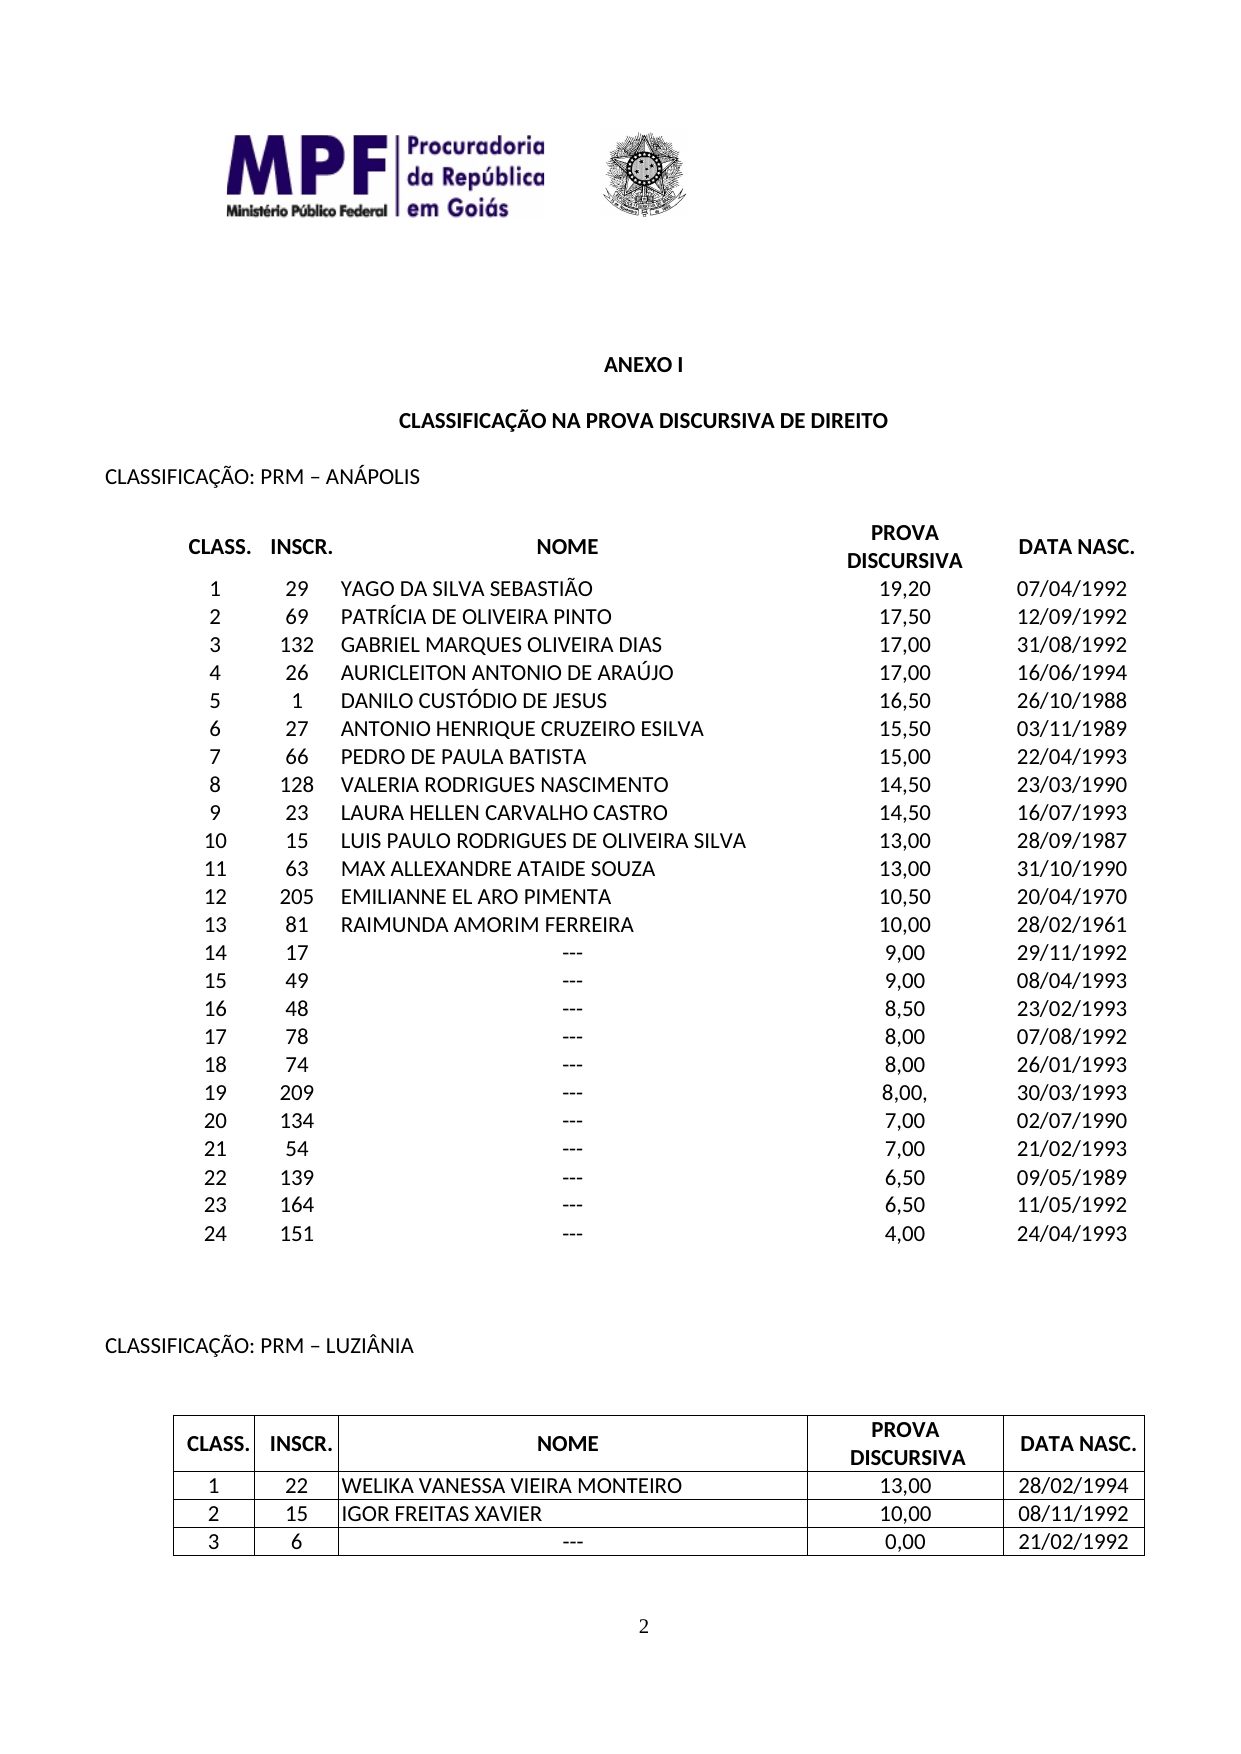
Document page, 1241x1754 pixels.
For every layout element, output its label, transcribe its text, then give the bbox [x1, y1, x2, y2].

table_cell 63 [256, 854, 338, 882]
table_cell 2 [174, 1500, 254, 1527]
table_cell 1 [256, 686, 338, 714]
table_cell 17,00 [808, 658, 1002, 686]
table_cell --- [338, 1079, 807, 1107]
table_cell GABRIEL MARQUES OLIVEIRA DIAS [338, 630, 807, 658]
table_cell 13,00 [808, 826, 1002, 854]
table_cell --- [338, 1163, 807, 1191]
table_cell 66 [256, 742, 338, 770]
table_header CLASS. [174, 518, 256, 574]
table_cell --- [338, 1219, 807, 1247]
table_cell 03/11/1989 [1002, 714, 1142, 742]
table_cell IGOR FREITAS XAVIER [339, 1500, 807, 1527]
table_cell 19,20 [808, 574, 1002, 602]
table_cell 15 [255, 1500, 338, 1527]
table_cell 10,00 [808, 910, 1002, 938]
table_cell 134 [256, 1107, 338, 1134]
table_cell 1 [174, 574, 256, 602]
table_cell 54 [256, 1135, 338, 1163]
table_cell WELIKA VANESSA VIEIRA MONTEIRO [339, 1472, 807, 1499]
table_cell 21/02/1993 [1002, 1135, 1142, 1163]
table_cell --- [338, 1107, 807, 1134]
table_cell 12 [174, 883, 256, 910]
table_cell DANILO CUSTÓDIO DE JESUS [338, 686, 807, 714]
table_cell 8,00 [808, 1023, 1002, 1051]
table_cell 08/04/1993 [1002, 966, 1142, 994]
table_cell 28/02/1961 [1002, 910, 1142, 938]
table_cell ANTONIO HENRIQUE CRUZEIRO ESILVA [338, 714, 807, 742]
table_cell 07/08/1992 [1002, 1023, 1142, 1051]
table_cell --- [338, 1023, 807, 1051]
table_cell 6,50 [808, 1191, 1002, 1219]
table_cell --- [338, 1135, 807, 1163]
table_cell --- [339, 1528, 807, 1555]
table_cell 31/08/1992 [1002, 630, 1142, 658]
table_header INSCR. [255, 1416, 338, 1471]
table_cell 6,50 [808, 1163, 1002, 1191]
table_header DATA NASC. [1004, 1416, 1144, 1471]
table_cell 10,50 [808, 883, 1002, 910]
table_cell 17,50 [808, 602, 1002, 630]
picture [600, 127, 687, 217]
table_cell 8,00, [808, 1079, 1002, 1107]
table_cell 13 [174, 910, 256, 938]
table_cell 6 [255, 1528, 338, 1555]
table_header CLASS. [174, 1416, 254, 1471]
table_cell 14,50 [808, 798, 1002, 826]
table_cell YAGO DA SILVA SEBASTIÃO [338, 574, 807, 602]
table_cell 18 [174, 1051, 256, 1078]
table_cell --- [338, 1191, 807, 1219]
text CLASSIFICAÇÃO: PRM – LUZIÂNIA [105, 1331, 1110, 1359]
table_cell 3 [174, 630, 256, 658]
table_cell RAIMUNDA AMORIM FERREIRA [338, 910, 807, 938]
table_cell MAX ALLEXANDRE ATAIDE SOUZA [338, 854, 807, 882]
table_cell 12/09/1992 [1002, 602, 1142, 630]
table_cell 7 [174, 742, 256, 770]
table_cell 22/04/1993 [1002, 742, 1142, 770]
table_cell 15,50 [808, 714, 1002, 742]
table_cell 81 [256, 910, 338, 938]
table_cell 8,00 [808, 1051, 1002, 1078]
table_cell 15,00 [808, 742, 1002, 770]
table_cell 16/06/1994 [1002, 658, 1142, 686]
table_cell 24 [174, 1219, 256, 1247]
table_cell 15 [174, 966, 256, 994]
table_cell --- [338, 939, 807, 966]
table_cell 19 [174, 1079, 256, 1107]
table_cell 16,50 [808, 686, 1002, 714]
table_cell 31/10/1990 [1002, 854, 1142, 882]
table_cell 13,00 [808, 1472, 1003, 1499]
table_cell 164 [256, 1191, 338, 1219]
table_cell 17 [174, 1023, 256, 1051]
table_cell 08/11/1992 [1004, 1500, 1144, 1527]
table_cell 17,00 [808, 630, 1002, 658]
table_cell 14 [174, 939, 256, 966]
table_cell 209 [256, 1079, 338, 1107]
table_cell AURICLEITON ANTONIO DE ARAÚJO [338, 658, 807, 686]
table_cell LUIS PAULO RODRIGUES DE OLIVEIRA SILVA [338, 826, 807, 854]
table_cell 09/05/1989 [1002, 1163, 1142, 1191]
table_cell 69 [256, 602, 338, 630]
table_cell 3 [174, 1528, 254, 1555]
table_cell 21/02/1992 [1004, 1528, 1144, 1555]
table_cell 48 [256, 995, 338, 1022]
table_cell 10 [174, 826, 256, 854]
table_cell 27 [256, 714, 338, 742]
table_cell PATRÍCIA DE OLIVEIRA PINTO [338, 602, 807, 630]
table_cell 7,00 [808, 1107, 1002, 1134]
table_cell LAURA HELLEN CARVALHO CASTRO [338, 798, 807, 826]
table_cell EMILIANNE EL ARO PIMENTA [338, 883, 807, 910]
table_cell 7,00 [808, 1135, 1002, 1163]
table_header NOME [339, 1416, 807, 1471]
text CLASSIFICAÇÃO: PRM – ANÁPOLIS [105, 462, 1110, 490]
table_cell 22 [174, 1163, 256, 1191]
table_cell 22 [255, 1472, 338, 1499]
table_cell 02/07/1990 [1002, 1107, 1142, 1134]
table_cell 16/07/1993 [1002, 798, 1142, 826]
table_cell 9,00 [808, 966, 1002, 994]
table_cell 23/02/1993 [1002, 995, 1142, 1022]
table_cell 13,00 [808, 854, 1002, 882]
table_cell 23/03/1990 [1002, 770, 1142, 798]
table_cell 29/11/1992 [1002, 939, 1142, 966]
table_cell 4,00 [808, 1219, 1002, 1247]
table_cell 9 [174, 798, 256, 826]
table_cell 23 [256, 798, 338, 826]
table_cell 6 [174, 714, 256, 742]
table_cell PEDRO DE PAULA BATISTA [338, 742, 807, 770]
table_cell 151 [256, 1219, 338, 1247]
table_cell 139 [256, 1163, 338, 1191]
table_cell 0,00 [808, 1528, 1003, 1555]
table_cell 128 [256, 770, 338, 798]
table_cell 17 [256, 939, 338, 966]
table_cell 78 [256, 1023, 338, 1051]
table_cell 16 [174, 995, 256, 1022]
table_cell 2 [174, 602, 256, 630]
table_header INSCR. [256, 518, 338, 574]
table_cell 205 [256, 883, 338, 910]
table_cell 14,50 [808, 770, 1002, 798]
table_cell --- [338, 995, 807, 1022]
table_cell 15 [256, 826, 338, 854]
table_cell 24/04/1993 [1002, 1219, 1142, 1247]
table_cell 26 [256, 658, 338, 686]
table_cell 4 [174, 658, 256, 686]
table_cell 1 [174, 1472, 254, 1499]
table_cell 20 [174, 1107, 256, 1134]
table_header NOME [338, 518, 807, 574]
table_cell 30/03/1993 [1002, 1079, 1142, 1107]
table_header PROVA DISCURSIVA [808, 518, 1002, 574]
text ANEXO I [177, 350, 1110, 378]
table_cell 20/04/1970 [1002, 883, 1142, 910]
table_cell 23 [174, 1191, 256, 1219]
table_cell 28/02/1994 [1004, 1472, 1144, 1499]
table_cell 29 [256, 574, 338, 602]
table_cell 8,50 [808, 995, 1002, 1022]
table_cell VALERIA RODRIGUES NASCIMENTO [338, 770, 807, 798]
table_cell --- [338, 1051, 807, 1078]
table_cell 28/09/1987 [1002, 826, 1142, 854]
table_cell 11 [174, 854, 256, 882]
table_cell 49 [256, 966, 338, 994]
table_cell 9,00 [808, 939, 1002, 966]
table_cell 8 [174, 770, 256, 798]
table_cell 74 [256, 1051, 338, 1078]
table_cell 11/05/1992 [1002, 1191, 1142, 1219]
table_cell --- [338, 966, 807, 994]
table_cell 10,00 [808, 1500, 1003, 1527]
table_header PROVA DISCURSIVA [808, 1416, 1003, 1471]
table_cell 07/04/1992 [1002, 574, 1142, 602]
table_cell 5 [174, 686, 256, 714]
text CLASSIFICAÇÃO NA PROVA DISCURSIVA DE DIREITO [177, 406, 1110, 434]
table_cell 26/10/1988 [1002, 686, 1142, 714]
table_cell 132 [256, 630, 338, 658]
table_cell 21 [174, 1135, 256, 1163]
picture [226, 135, 545, 218]
table_header DATA NASC. [1002, 518, 1142, 574]
table_cell 26/01/1993 [1002, 1051, 1142, 1078]
